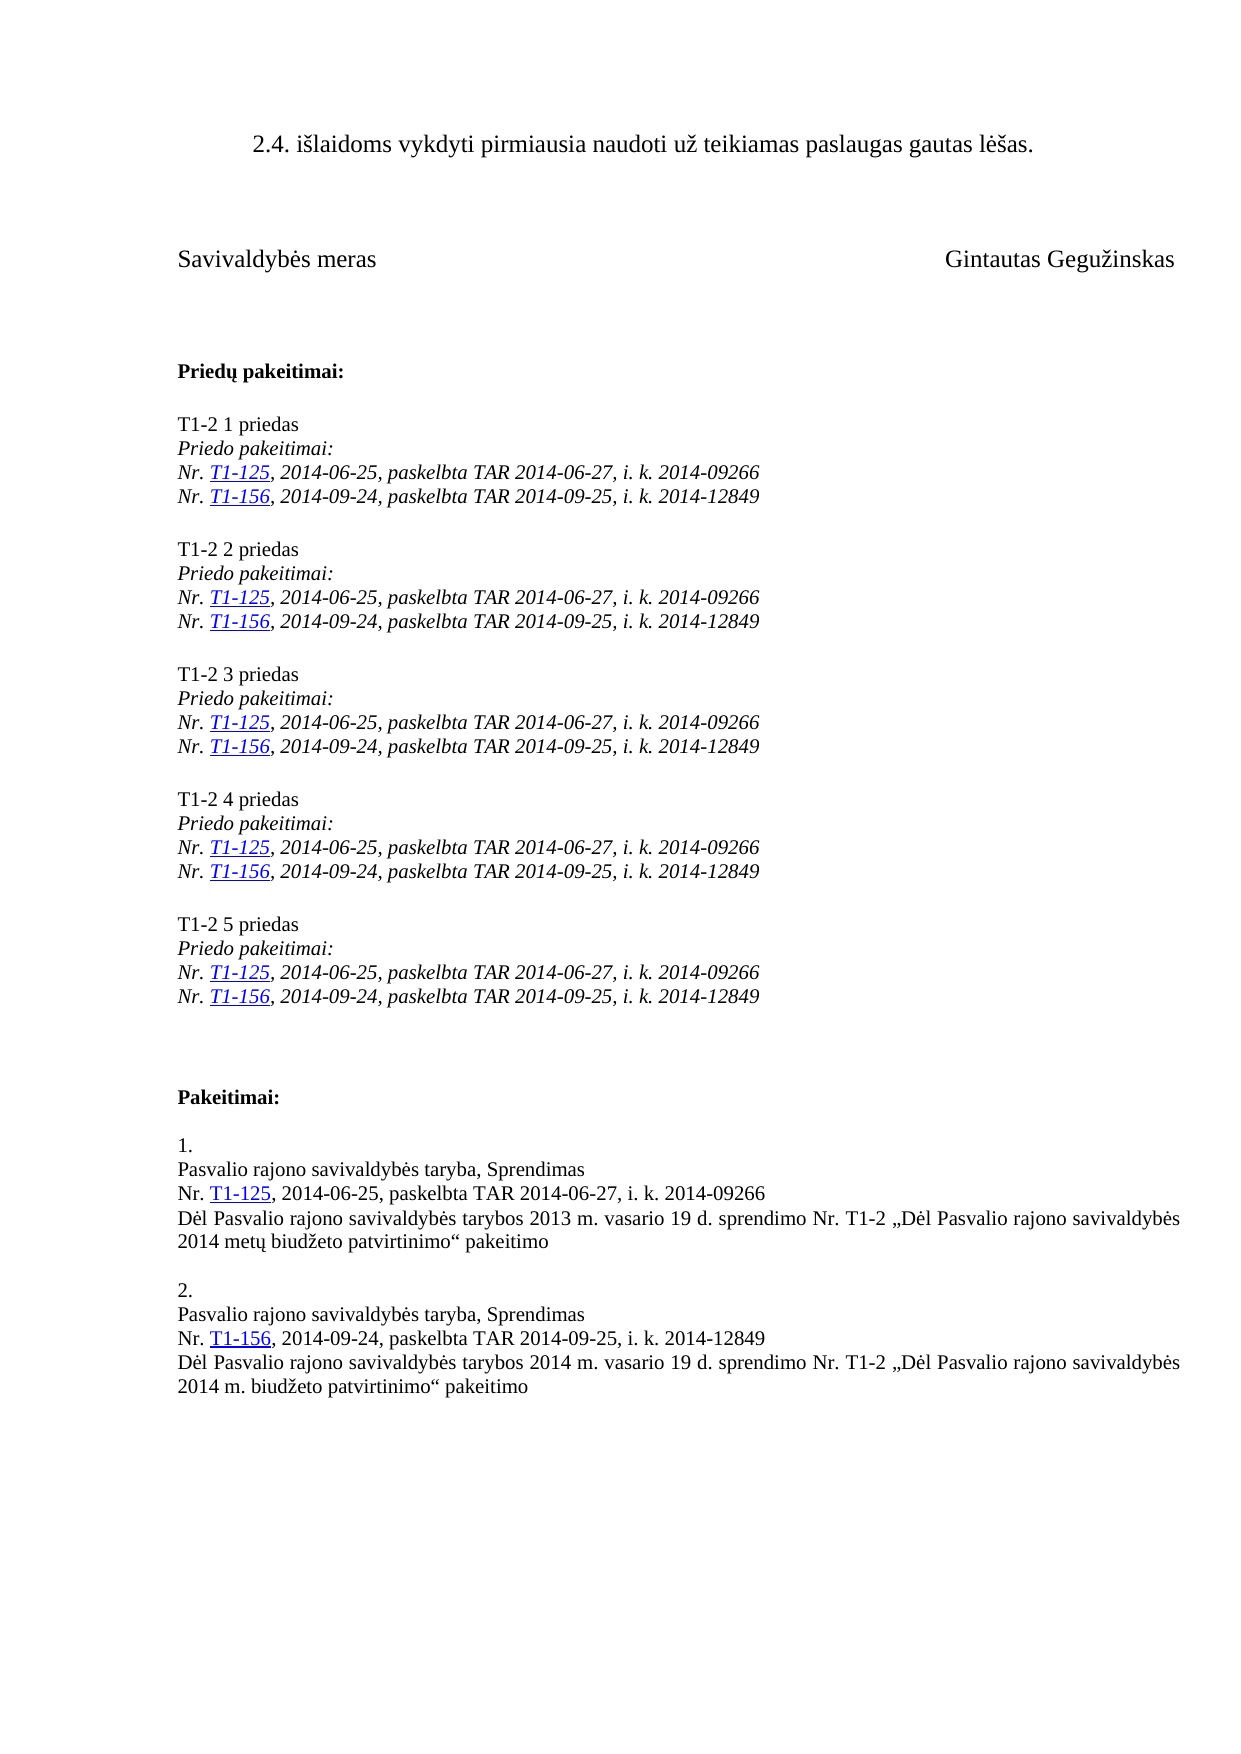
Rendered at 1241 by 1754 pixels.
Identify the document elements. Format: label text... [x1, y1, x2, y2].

text Nr. T1-125, 2014-06-25, paskelbta TAR 2014-06-27, i. k. 2014-09266 [177, 460, 1181, 484]
text T1-2 3 priedas [177, 662, 1181, 686]
text Pasvalio rajono savivaldybės taryba, Sprendimas [177, 1157, 1181, 1181]
text Nr. T1-125, 2014-06-25, paskelbta TAR 2014-06-27, i. k. 2014-09266 [177, 1181, 1181, 1205]
text Nr. T1-156, 2014-09-24, paskelbta TAR 2014-09-25, i. k. 2014-12849 [177, 484, 1181, 508]
text Nr. T1-125, 2014-06-25, paskelbta TAR 2014-06-27, i. k. 2014-09266 [177, 960, 1181, 984]
text Savivaldybės meras Gintautas Gegužinskas [177, 244, 1181, 273]
text Nr. T1-156, 2014-09-24, paskelbta TAR 2014-09-25, i. k. 2014-12849 [177, 984, 1181, 1008]
text Priedo pakeitimai: [177, 936, 1181, 960]
text 2.4. išlaidoms vykdyti pirmiausia naudoti už teikiamas paslaugas gautas lėšas. [177, 129, 1181, 158]
text Nr. T1-156, 2014-09-24, paskelbta TAR 2014-09-25, i. k. 2014-12849 [177, 609, 1181, 633]
text Nr. T1-156, 2014-09-24, paskelbta TAR 2014-09-25, i. k. 2014-12849 [177, 734, 1181, 758]
text Nr. T1-125, 2014-06-25, paskelbta TAR 2014-06-27, i. k. 2014-09266 [177, 835, 1181, 859]
text 2. [177, 1278, 1181, 1302]
text T1-2 2 priedas [177, 537, 1181, 561]
text Nr. T1-125, 2014-06-25, paskelbta TAR 2014-06-27, i. k. 2014-09266 [177, 710, 1181, 734]
text Priedo pakeitimai: [177, 561, 1181, 585]
text Priedo pakeitimai: [177, 436, 1181, 460]
text T1-2 1 priedas [177, 412, 1181, 436]
text Nr. T1-156, 2014-09-24, paskelbta TAR 2014-09-25, i. k. 2014-12849 [177, 1326, 1181, 1350]
text Dėl Pasvalio rajono savivaldybės tarybos 2014 m. vasario 19 d. sprendimo Nr. T1-2 „Dėl Pasvalio rajono savivaldybės 2014 m. biudžeto patvirtinimo“ pakeitimo [177, 1350, 1181, 1398]
text Nr. T1-156, 2014-09-24, paskelbta TAR 2014-09-25, i. k. 2014-12849 [177, 859, 1181, 883]
text Pakeitimai: [177, 1085, 1181, 1109]
text T1-2 5 priedas [177, 912, 1181, 936]
text 1. [177, 1133, 1181, 1157]
text T1-2 4 priedas [177, 787, 1181, 811]
text Dėl Pasvalio rajono savivaldybės tarybos 2013 m. vasario 19 d. sprendimo Nr. T1-2 „Dėl Pasvalio rajono savivaldybės 2014 metų biudžeto patvirtinimo“ pakeitimo [177, 1205, 1181, 1253]
text Nr. T1-125, 2014-06-25, paskelbta TAR 2014-06-27, i. k. 2014-09266 [177, 585, 1181, 609]
text Priedo pakeitimai: [177, 686, 1181, 710]
text Pasvalio rajono savivaldybės taryba, Sprendimas [177, 1302, 1181, 1326]
text Priedų pakeitimai: [177, 359, 1181, 383]
text Priedo pakeitimai: [177, 811, 1181, 835]
